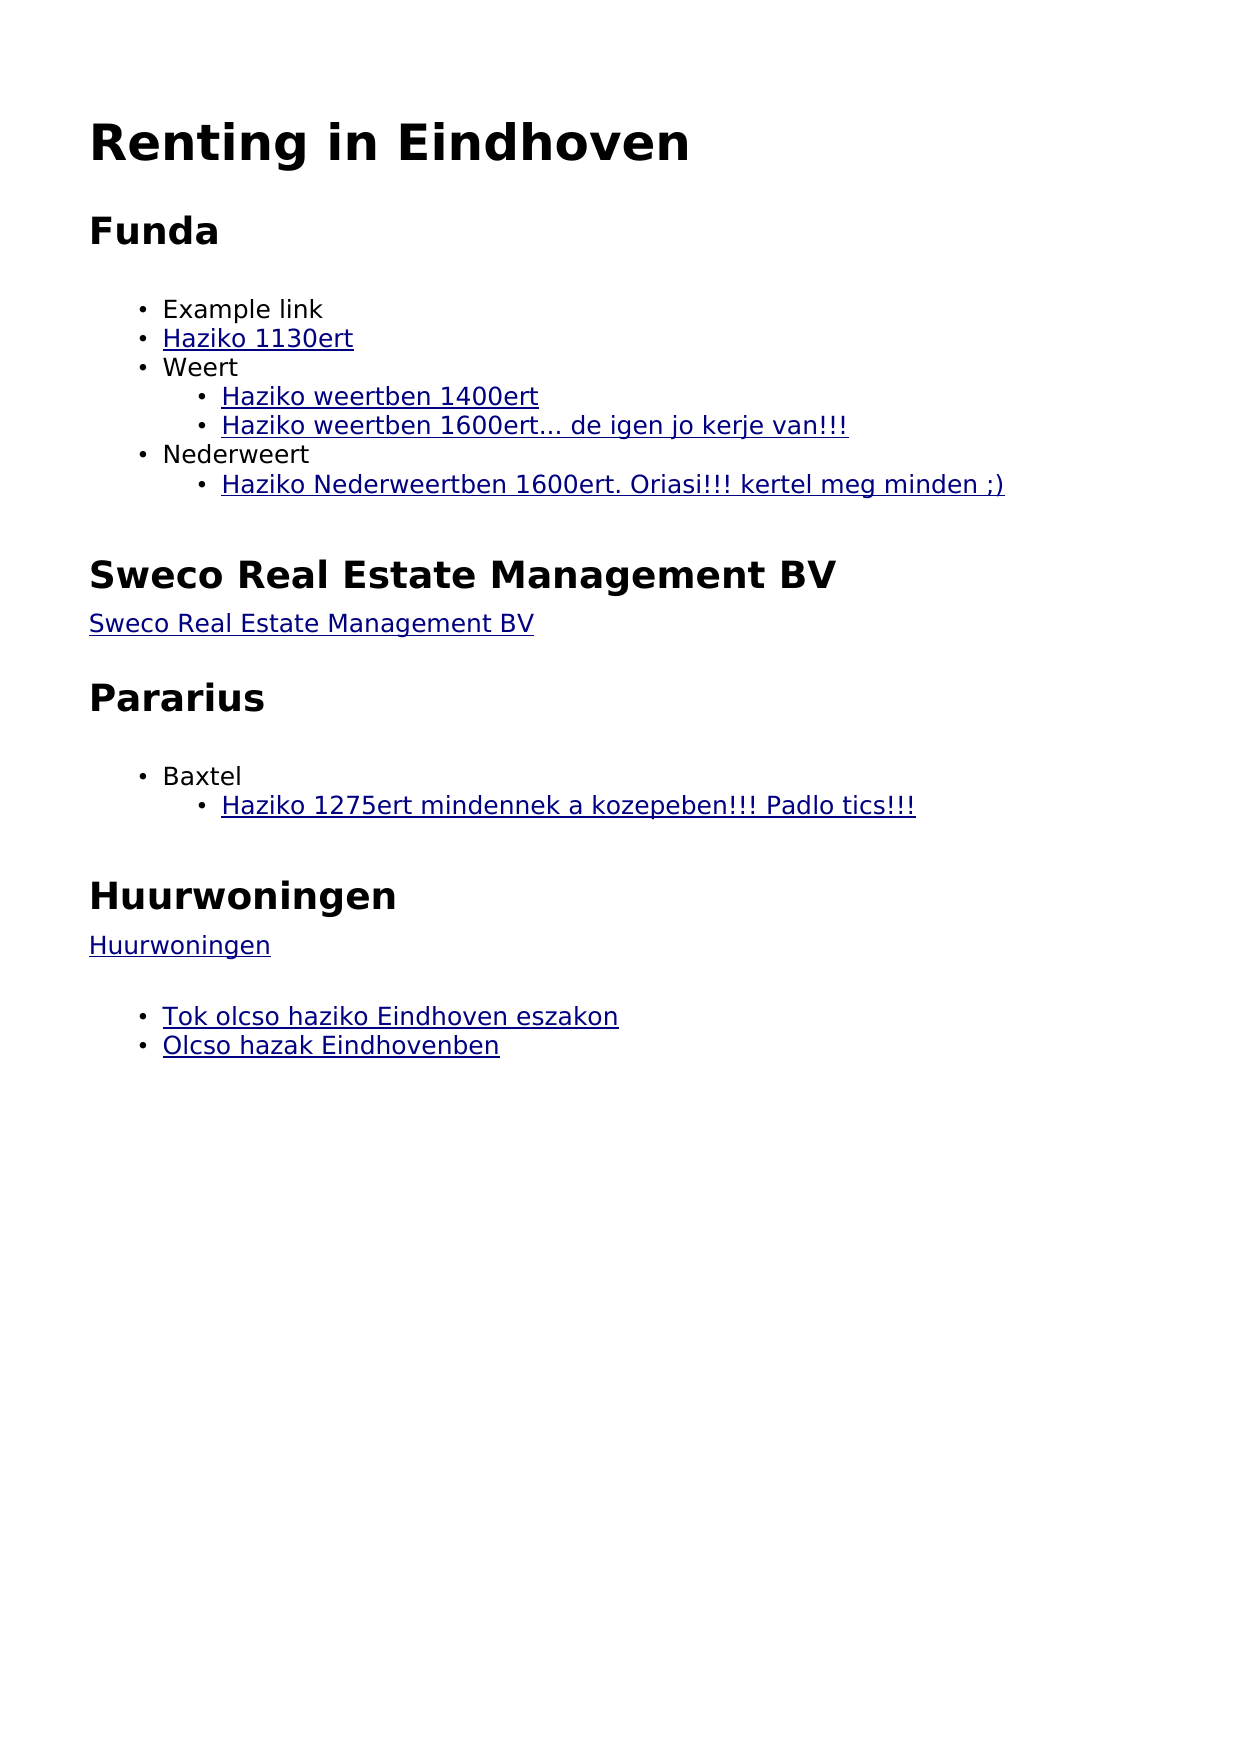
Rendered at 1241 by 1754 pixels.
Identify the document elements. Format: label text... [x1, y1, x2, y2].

list Tok olcso haziko Eindhoven eszakon [148, 1002, 1152, 1031]
subtitle Pararius [88, 676, 1152, 720]
subtitle Funda [88, 209, 1152, 253]
text Huurwoningen [88, 931, 1152, 960]
subtitle Sweco Real Estate Management BV [88, 553, 1152, 597]
list Nederweert [148, 441, 1152, 470]
list Olcso hazak Eindhovenben [148, 1031, 1152, 1060]
subtitle Huurwoningen [88, 875, 1152, 918]
list Haziko weertben 1600ert... de igen jo kerje van!!! [207, 412, 1152, 441]
text Sweco Real Estate Management BV [88, 610, 1152, 639]
list Baxtel [148, 762, 1152, 791]
subtitle Renting in Eindhoven [88, 113, 1152, 172]
list Haziko weertben 1400ert [207, 382, 1152, 412]
list Haziko 1130ert [148, 324, 1152, 353]
list Weert [148, 353, 1152, 382]
list Haziko 1275ert mindennek a kozepeben!!! Padlo tics!!! [207, 791, 1152, 820]
list Haziko Nederweertben 1600ert. Oriasi!!! kertel meg minden ;) [207, 470, 1152, 499]
list Example link [148, 295, 1152, 324]
